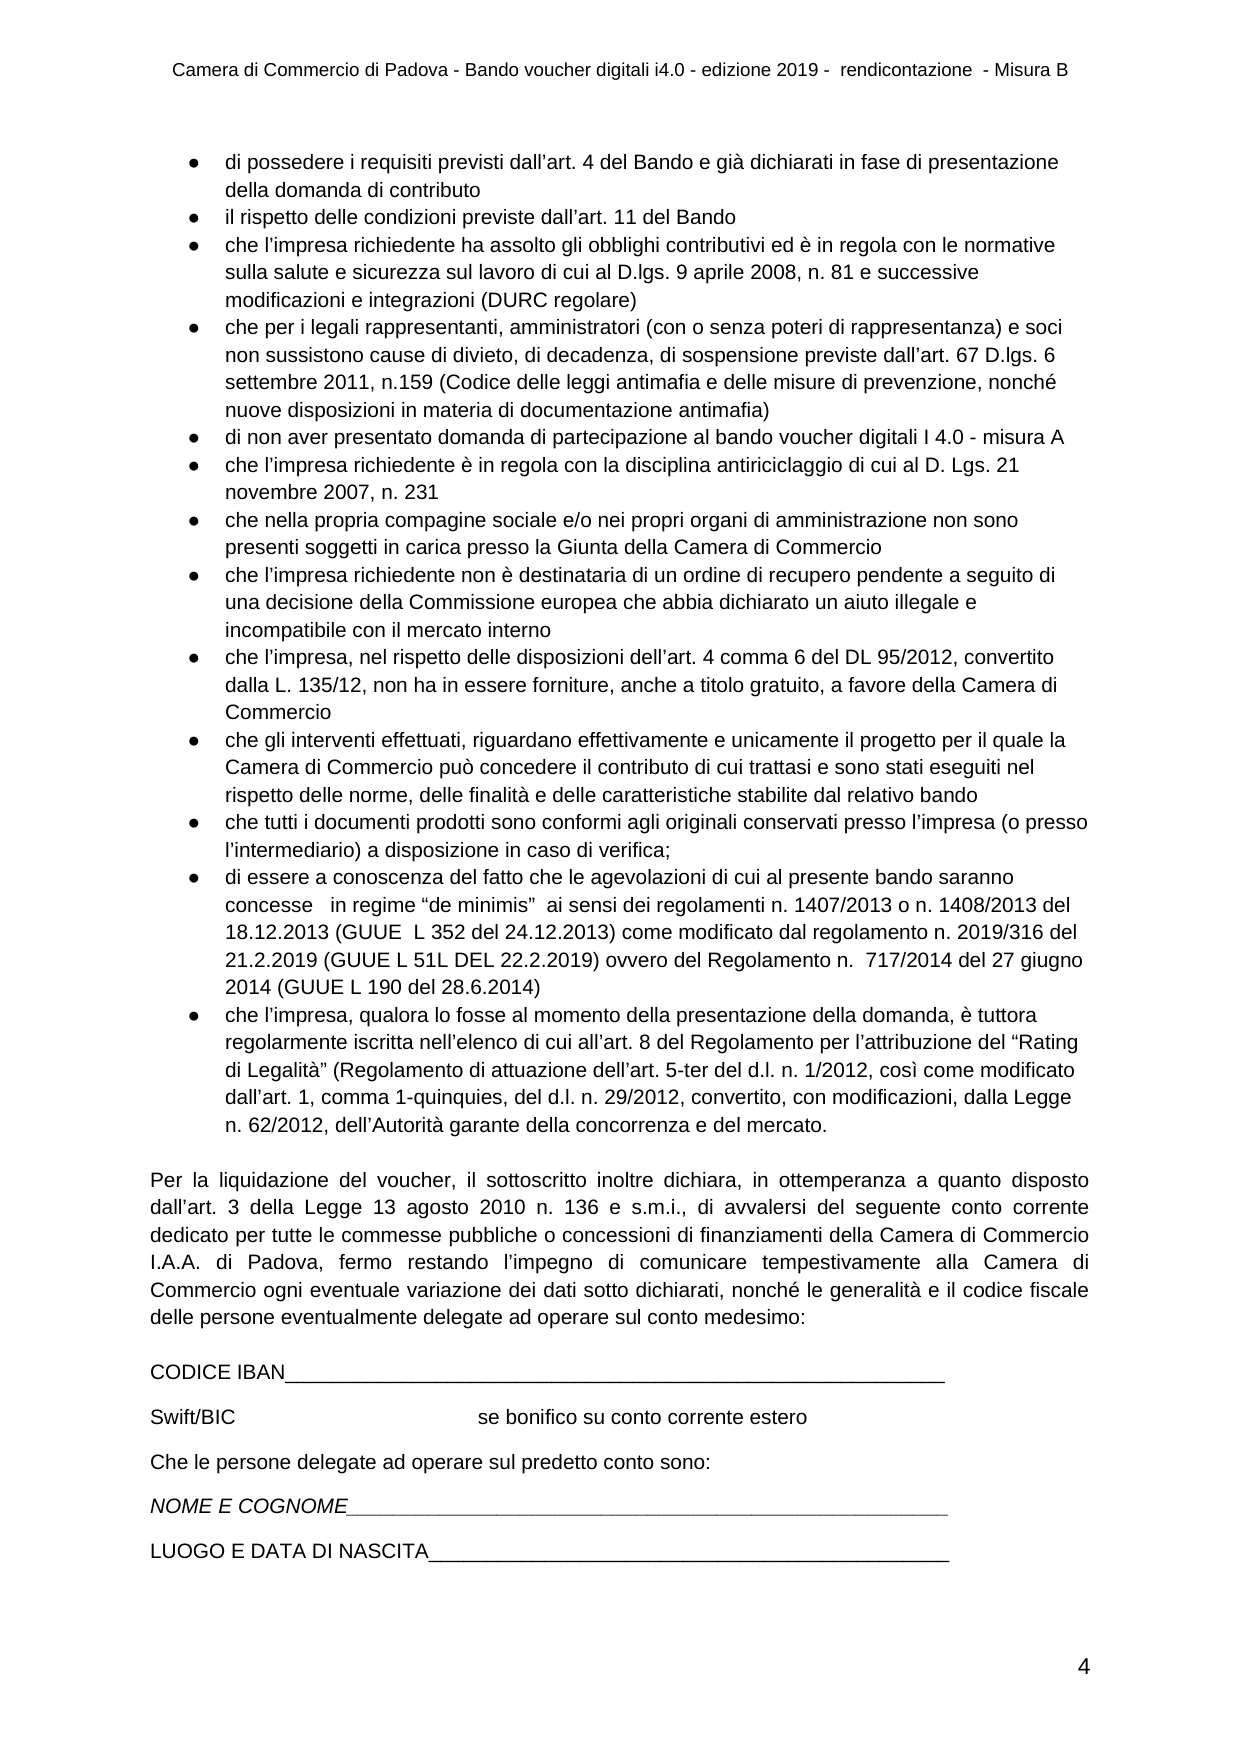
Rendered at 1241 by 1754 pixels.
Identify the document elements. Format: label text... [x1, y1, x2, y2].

list il rispetto delle condizioni previste dall’art. 11 del Bando [187, 205, 1090, 229]
list di non aver presentato domanda di partecipazione al bando voucher digitali I 4.0 - misura A [187, 425, 1090, 449]
list di possedere i requisiti previsti dall’art. 4 del Bando e già dichiarati in fase di presentazione della domanda di contributo [187, 150, 1090, 201]
text LUOGO E DATA DI NASCITA_____________________________________________ [150, 1539, 1090, 1563]
text Per la liquidazione del voucher, il sottoscritto inoltre dichiara, in ottemperanza a quanto disposto dall’art. 3 della Legge 13 agosto 2010 n. 136 e s.m.i., di avvalersi del seguente conto corrente dedicato per tutte le commesse pubbliche o concessioni di finanziamenti della Camera di Commercio I.A.A. di Padova, fermo restando l’impegno di comunicare tempestivamente alla Camera di Commercio ogni eventuale variazione dei dati sotto dichiarati, nonché le generalità e il codice fiscale delle persone eventualmente delegate ad operare sul conto medesimo: [150, 1167, 1090, 1329]
list che l’impresa, nel rispetto delle disposizioni dell’art. 4 comma 6 del DL 95/2012, convertito dalla L. 135/12, non ha in essere forniture, anche a titolo gratuito, a favore della Camera di Commercio [187, 645, 1090, 724]
list che gli interventi effettuati, riguardano effettivamente e unicamente il progetto per il quale la Camera di Commercio può concedere il contributo di cui trattasi e sono stati eseguiti nel rispetto delle norme, delle finalità e delle caratteristiche stabilite dal relativo bando [187, 727, 1090, 806]
text NOME E COGNOME____________________________________________________ [150, 1494, 1090, 1518]
list che l’impresa, qualora lo fosse al momento della presentazione della domanda, è tuttora regolarmente iscritta nell’elenco di cui all’art. 8 del Regolamento per l’attribuzione del “Rating di Legalità” (Regolamento di attuazione dell’art. 5-ter del d.l. n. 1/2012, così come modificato dall’art. 1, comma 1-quinquies, del d.l. n. 29/2012, convertito, con modificazioni, dalla Legge n. 62/2012, dell’Autorità garante della concorrenza e del mercato. [187, 1002, 1090, 1136]
list che l’impresa richiedente è in regola con la disciplina antiriciclaggio di cui al D. Lgs. 21 novembre 2007, n. 231 [187, 452, 1090, 504]
list che l’impresa richiedente non è destinataria di un ordine di recupero pendente a seguito di una decisione della Commissione europea che abbia dichiarato un aiuto illegale e incompatibile con il mercato interno [187, 562, 1090, 641]
text CODICE IBAN_________________________________________________________ [150, 1360, 1090, 1384]
list che tutti i documenti prodotti sono conformi agli originali conservati presso l’impresa (o presso l’intermediario) a disposizione in caso di verifica; [187, 810, 1090, 861]
list che per i legali rappresentanti, amministratori (con o senza poteri di rappresentanza) e soci non sussistono cause di divieto, di decadenza, di sospensione previste dall’art. 67 D.lgs. 6 settembre 2011, n.159 (Codice delle leggi antimafia e delle misure di prevenzione, nonché nuove disposizioni in materia di documentazione antimafia) [187, 315, 1090, 421]
text Swift/BIC se bonifico su conto corrente estero [150, 1405, 1090, 1429]
list di essere a conoscenza del fatto che le agevolazioni di cui al presente bando saranno concesse in regime “de minimis” ai sensi dei regolamenti n. 1407/2013 o n. 1408/2013 del 18.12.2013 (GUUE L 352 del 24.12.2013) come modificato dal regolamento n. 2019/316 del 21.2.2019 (GUUE L 51L DEL 22.2.2019) ovvero del Regolamento n. 717/2014 del 27 giugno 2014 (GUUE L 190 del 28.6.2014) [187, 865, 1090, 999]
list che nella propria compagine sociale e/o nei propri organi di amministrazione non sono presenti soggetti in carica presso la Giunta della Camera di Commercio [187, 507, 1090, 559]
list che l’impresa richiedente ha assolto gli obblighi contributivi ed è in regola con le normative sulla salute e sicurezza sul lavoro di cui al D.lgs. 9 aprile 2008, n. 81 e successive modificazioni e integrazioni (DURC regolare) [187, 232, 1090, 311]
text Che le persone delegate ad operare sul predetto conto sono: [150, 1449, 1090, 1473]
